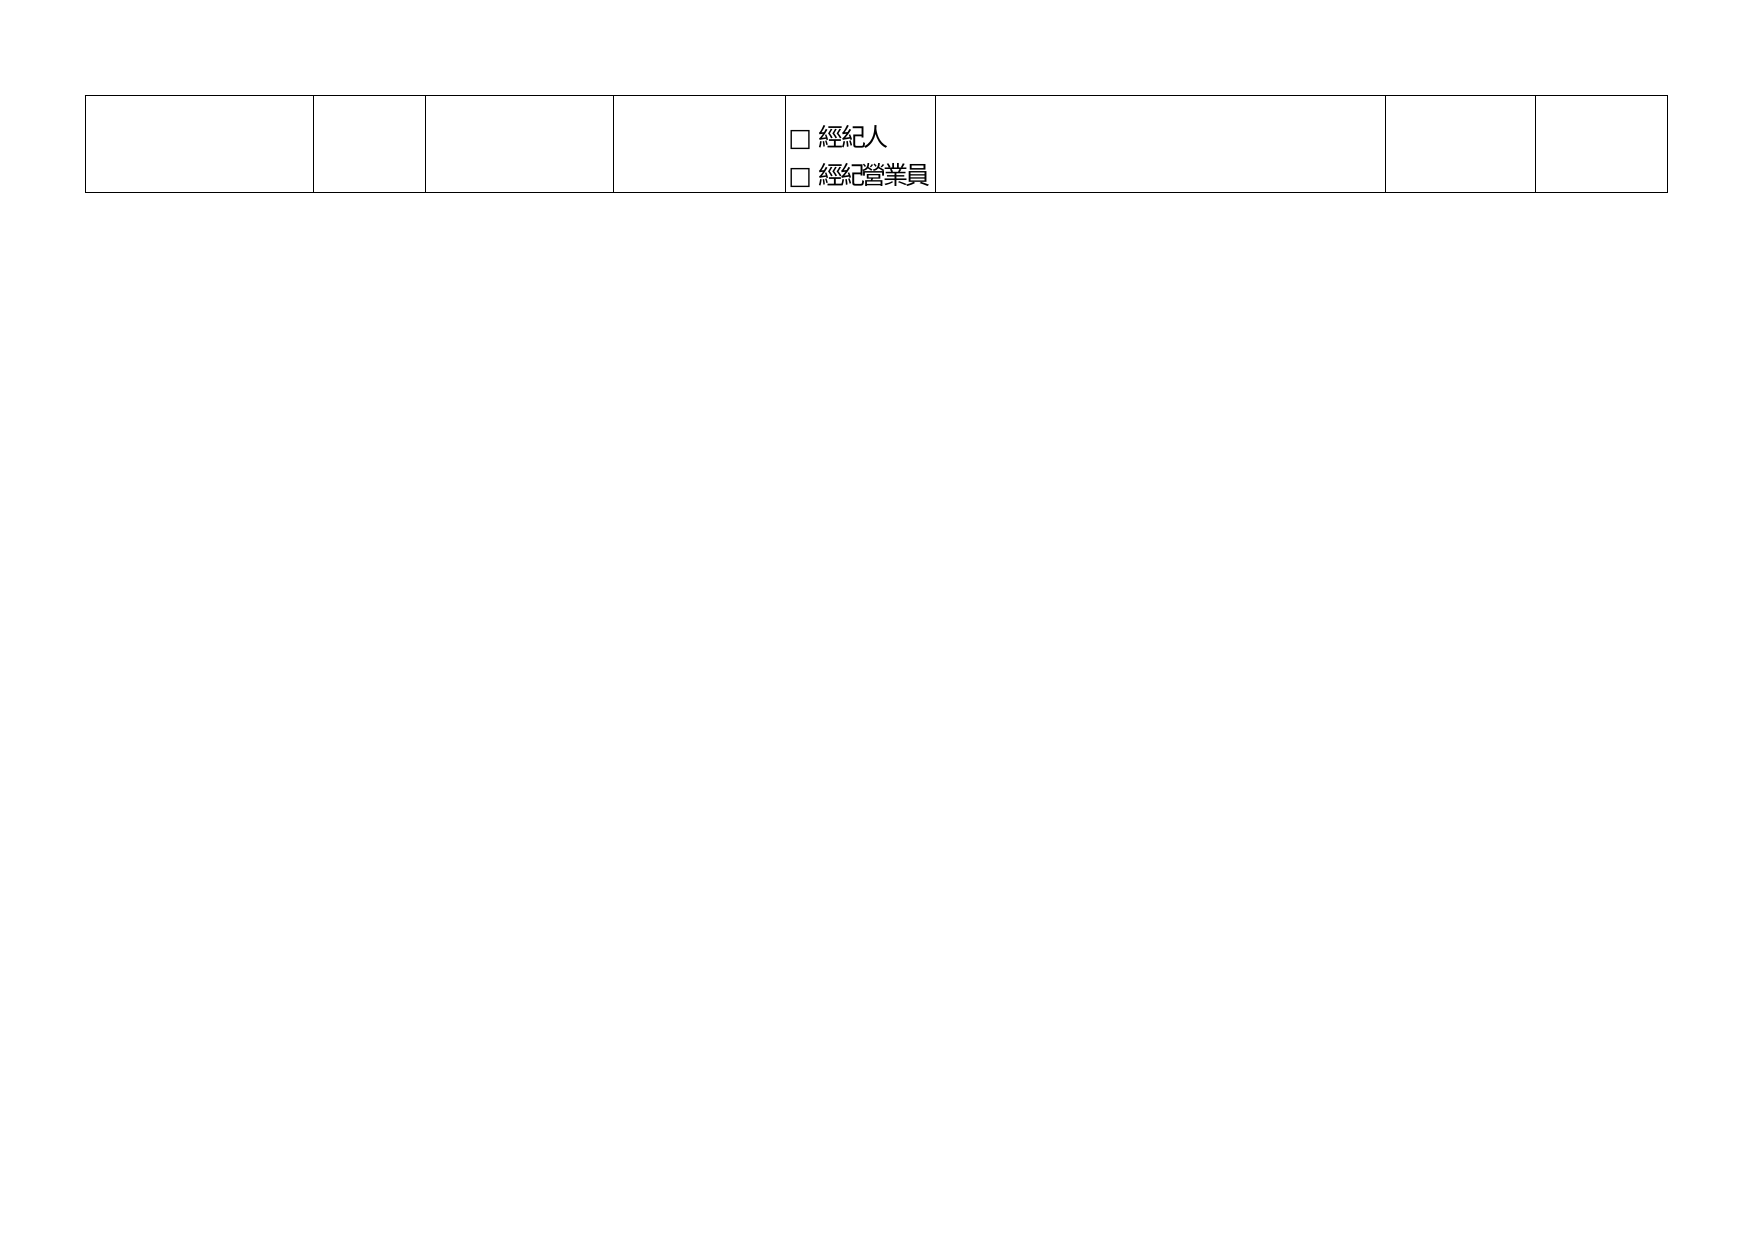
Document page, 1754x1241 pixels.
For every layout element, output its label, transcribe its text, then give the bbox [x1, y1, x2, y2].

table_cell [86, 96, 313, 192]
table_cell [1536, 96, 1667, 192]
table_cell [426, 96, 613, 192]
table_cell [936, 96, 1385, 192]
table_cell 經紀人 □ 經紀營業員 [786, 96, 935, 192]
table_cell [314, 96, 425, 192]
table_cell [1386, 96, 1535, 192]
table_cell [614, 96, 785, 192]
